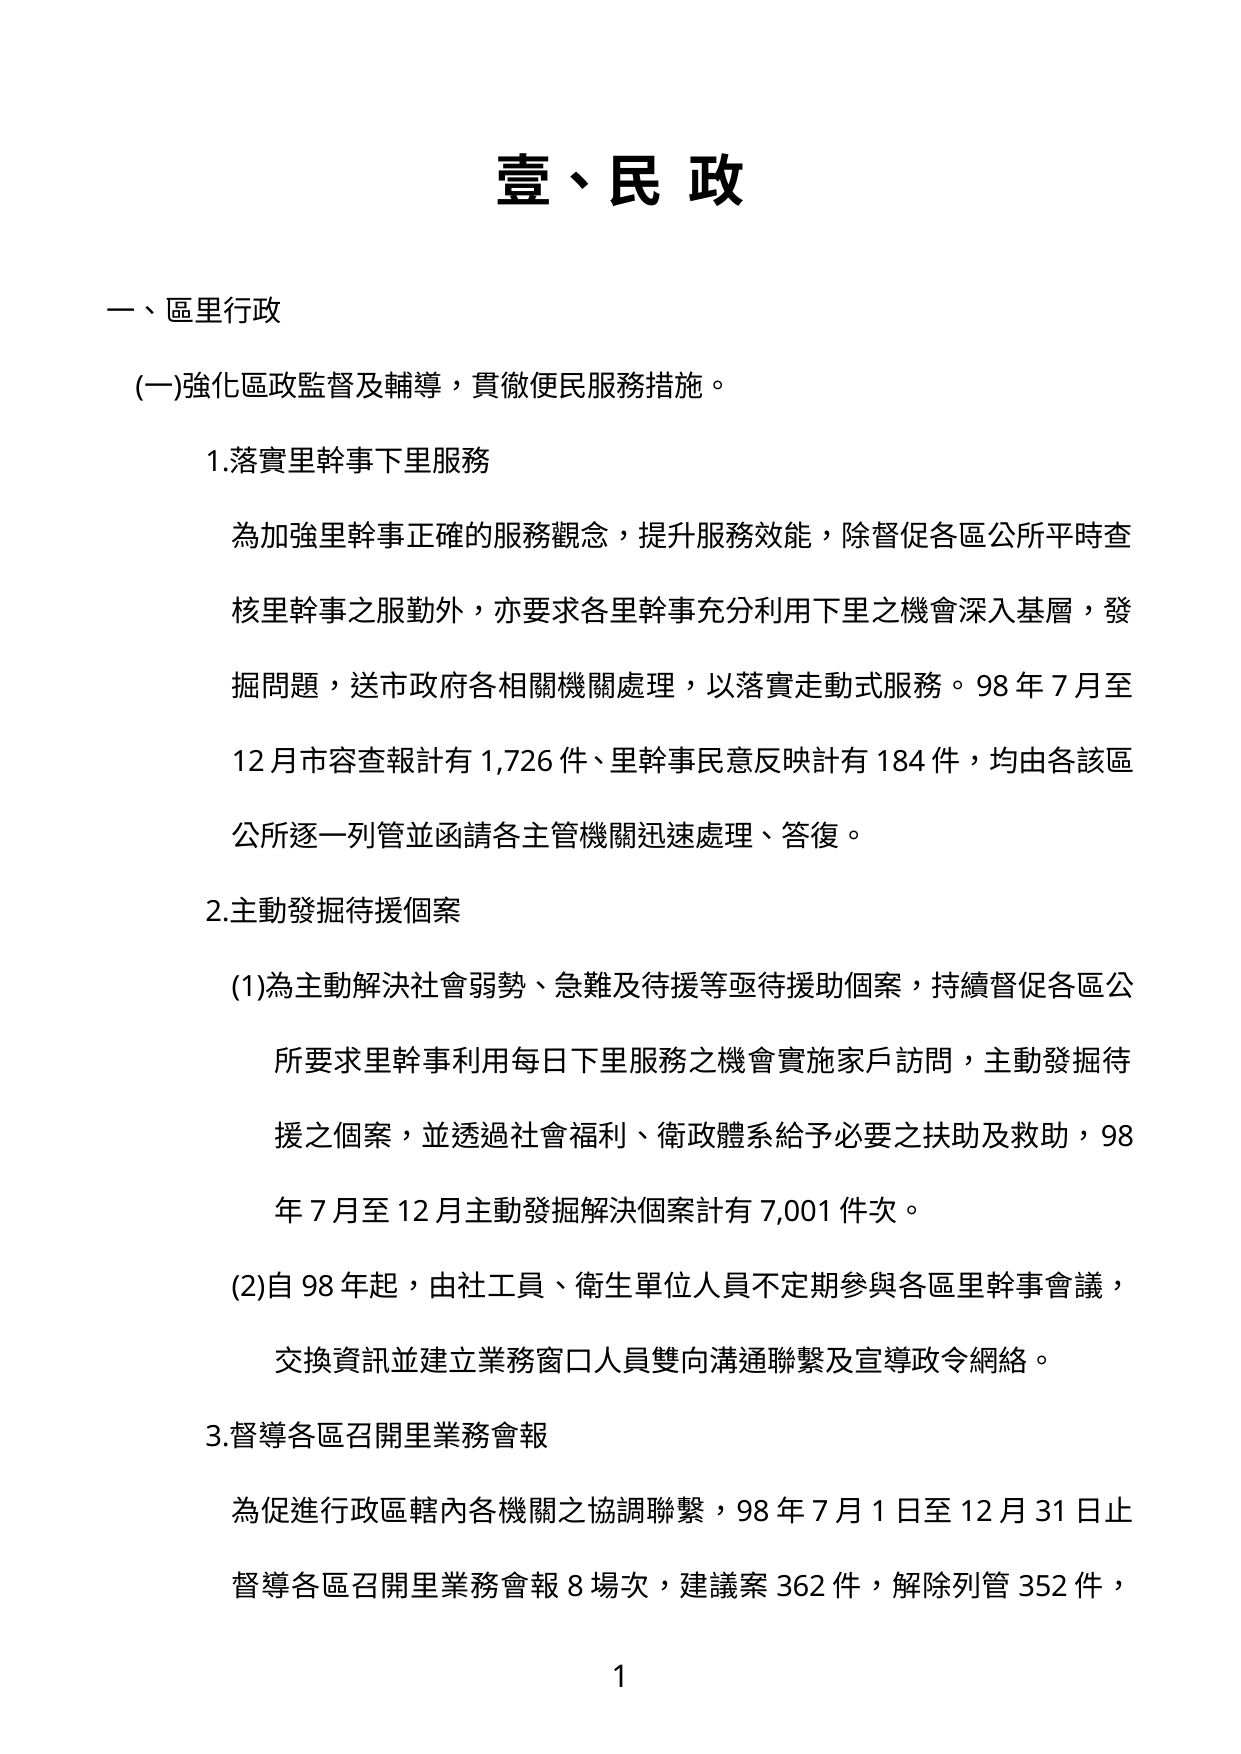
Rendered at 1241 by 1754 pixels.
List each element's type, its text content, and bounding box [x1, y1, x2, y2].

text 為加強里幹事正確的服務觀念，提升服務效能，除督促各區公所平時查核里幹事之服勤外，亦要求各里幹事充分利用下里之機會深入基層，發掘問題，送市政府各相關機關處理，以落實走動式服務。98年7月至12月市容查報計有1,726件、里幹事民意反映計有184件，均由各該區公所逐一列管並函請各主管機關迅速處理、答復。 [231, 496, 1134, 871]
text 2.主動發掘待援個案 [119, 871, 1134, 946]
text 一、區里行政 [106, 271, 1134, 346]
text (一)強化區政監督及輔導，貫徹便民服務措施。 [106, 346, 1134, 421]
text 壹、民 政 [106, 121, 1134, 233]
text 1.落實里幹事下里服務 [119, 421, 1134, 496]
text (2)自98年起，由社工員、衛生單位人員不定期參與各區里幹事會議，交換資訊並建立業務窗口人員雙向溝通聯繫及宣導政令網絡。 [231, 1246, 1134, 1396]
text (1)為主動解決社會弱勢、急難及待援等亟待援助個案，持續督促各區公所要求里幹事利用每日下里服務之機會實施家戶訪問，主動發掘待援之個案，並透過社會福利、衛政體系給予必要之扶助及救助，98年7月至12月主動發掘解決個案計有7,001件次。 [231, 946, 1134, 1246]
text 3.督導各區召開里業務會報 [119, 1396, 1134, 1471]
text 為促進行政區轄內各機關之協調聯繫，98年7月1日至12月31日止，督導各區召開里業務會報8場次，建議案362件，解除列管352件，繼續列管10件，均由各區公所賡續追蹤後續辦理情形，即時解決基層問題。 [231, 1471, 1134, 1621]
